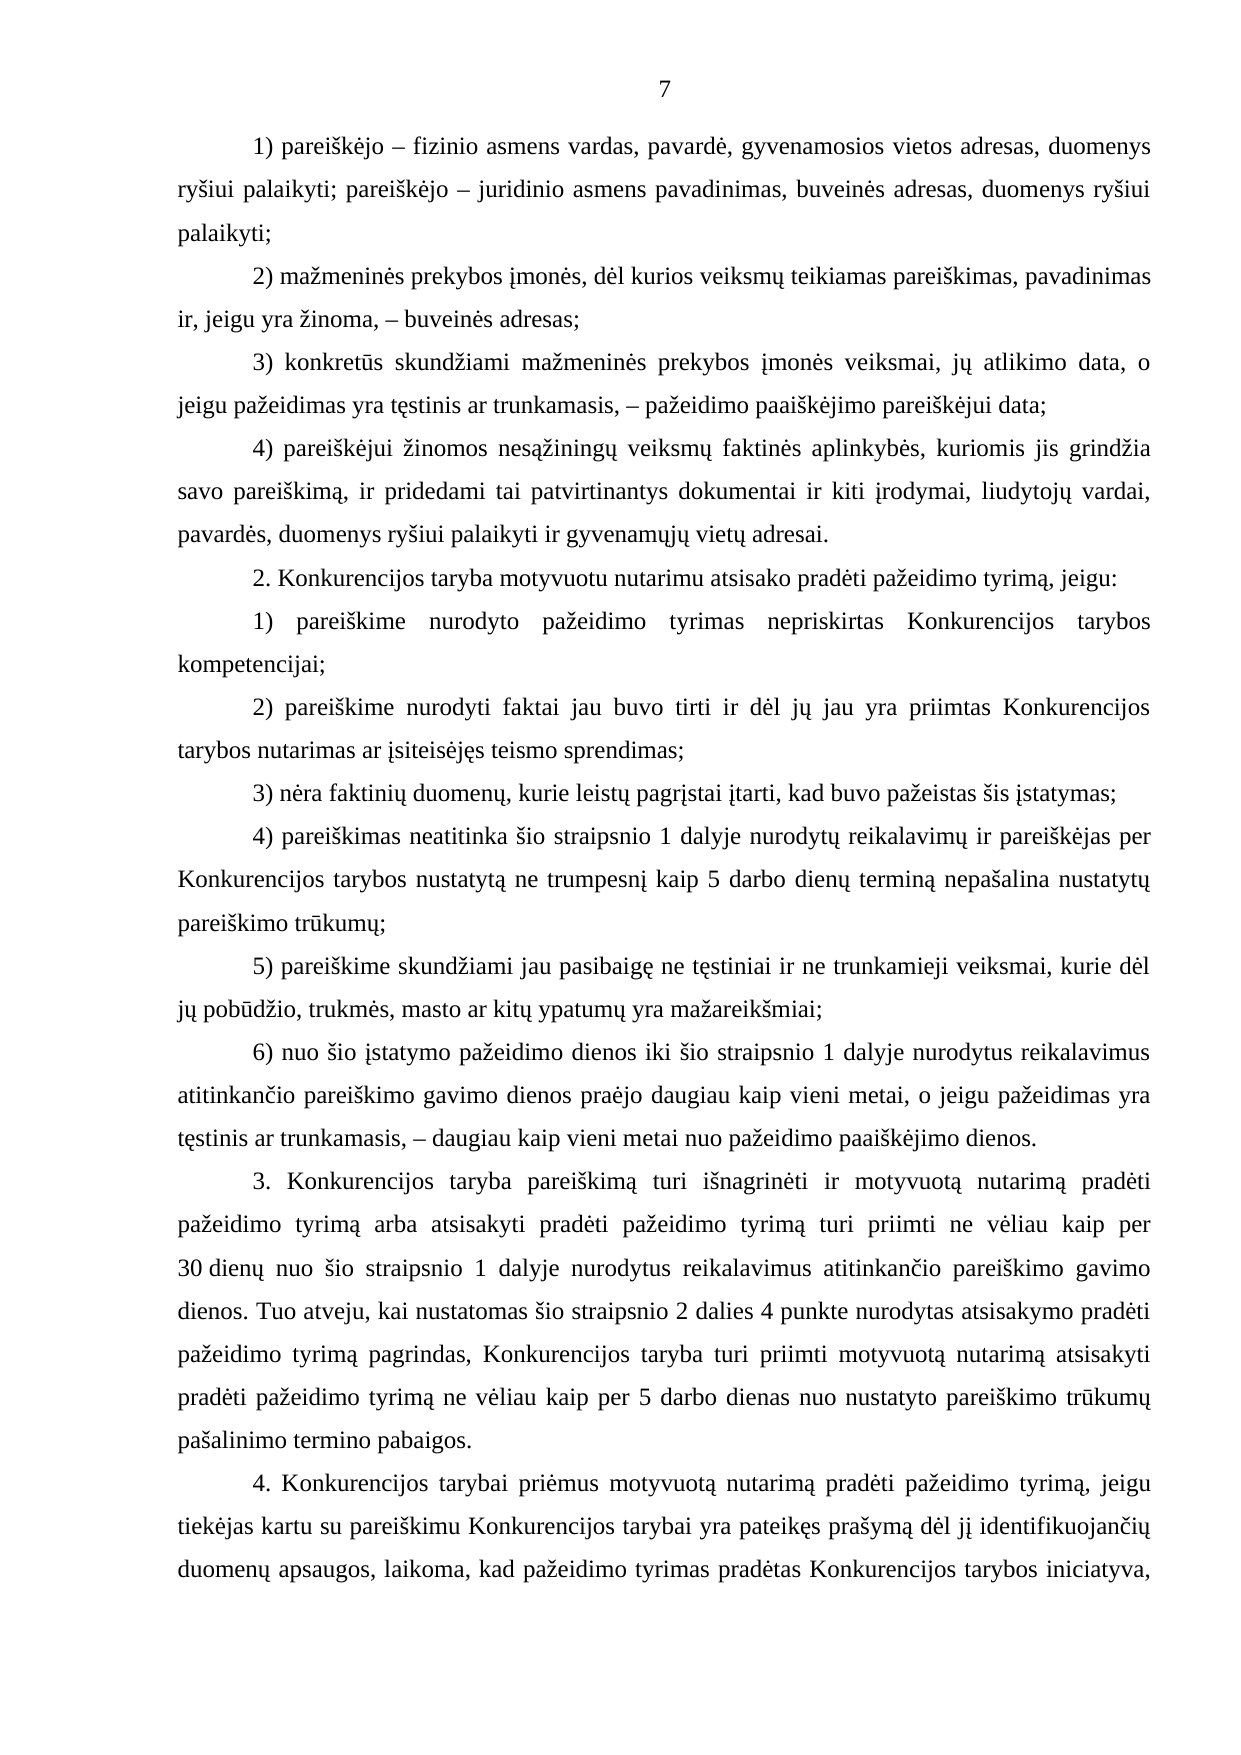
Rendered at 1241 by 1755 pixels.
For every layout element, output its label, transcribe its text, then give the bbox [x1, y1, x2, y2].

text 4. Konkurencijos tarybai priėmus motyvuotą nutarimą pradėti pažeidimo tyrimą, jeigu tiekėjas kartu su pareiškimu Konkurencijos tarybai yra pateikęs prašymą dėl jį identifikuojančių duomenų apsaugos, laikoma, kad pažeidimo tyrimas pradėtas Konkurencijos tarybos iniciatyva, [177, 1468, 1152, 1583]
text 1) pareiškime nurodyto pažeidimo tyrimas nepriskirtas Konkurencijos tarybos kompetencijai; [177, 606, 1152, 678]
text 3) nėra faktinių duomenų, kurie leistų pagrįstai įtarti, kad buvo pažeistas šis įstatymas; [177, 778, 1152, 807]
text 2) pareiškime nurodyti faktai jau buvo tirti ir dėl jų jau yra priimtas Konkurencijos tarybos nutarimas ar įsiteisėjęs teismo sprendimas; [177, 692, 1152, 764]
text 2) mažmeninės prekybos įmonės, dėl kurios veiksmų teikiamas pareiškimas, pavadinimas ir, jeigu yra žinoma, – buveinės adresas; [177, 261, 1152, 333]
text 5) pareiškime skundžiami jau pasibaigę ne tęstiniai ir ne trunkamieji veiksmai, kurie dėl jų pobūdžio, trukmės, masto ar kitų ypatumų yra mažareikšmiai; [177, 951, 1152, 1023]
text 3. Konkurencijos taryba pareiškimą turi išnagrinėti ir motyvuotą nutarimą pradėti pažeidimo tyrimą arba atsisakyti pradėti pažeidimo tyrimą turi priimti ne vėliau kaip per 30 dienų nuo šio straipsnio 1 dalyje nurodytus reikalavimus atitinkančio pareiškimo gavimo dienos. Tuo atveju, kai nustatomas šio straipsnio 2 dalies 4 punkte nurodytas atsisakymo pradėti pažeidimo tyrimą pagrindas, Konkurencijos taryba turi priimti motyvuotą nutarimą atsisakyti pradėti pažeidimo tyrimą ne vėliau kaip per 5 darbo dienas nuo nustatyto pareiškimo trūkumų pašalinimo termino pabaigos. [177, 1166, 1152, 1454]
text 6) nuo šio įstatymo pažeidimo dienos iki šio straipsnio 1 dalyje nurodytus reikalavimus atitinkančio pareiškimo gavimo dienos praėjo daugiau kaip vieni metai, o jeigu pažeidimas yra tęstinis ar trunkamasis, – daugiau kaip vieni metai nuo pažeidimo paaiškėjimo dienos. [177, 1037, 1152, 1152]
text 1) pareiškėjo – fizinio asmens vardas, pavardė, gyvenamosios vietos adresas, duomenys ryšiui palaikyti; pareiškėjo – juridinio asmens pavadinimas, buveinės adresas, duomenys ryšiui palaikyti; [177, 131, 1152, 246]
text 3) konkretūs skundžiami mažmeninės prekybos įmonės veiksmai, jų atlikimo data, o jeigu pažeidimas yra tęstinis ar trunkamasis, – pažeidimo paaiškėjimo pareiškėjui data; [177, 347, 1152, 419]
text 2. Konkurencijos taryba motyvuotu nutarimu atsisako pradėti pažeidimo tyrimą, jeigu: [177, 563, 1152, 591]
text 4) pareiškėjui žinomos nesąžiningų veiksmų faktinės aplinkybės, kuriomis jis grindžia savo pareiškimą, ir pridedami tai patvirtinantys dokumentai ir kiti įrodymai, liudytojų vardai, pavardės, duomenys ryšiui palaikyti ir gyvenamųjų vietų adresai. [177, 433, 1152, 548]
text 4) pareiškimas neatitinka šio straipsnio 1 dalyje nurodytų reikalavimų ir pareiškėjas per Konkurencijos tarybos nustatytą ne trumpesnį kaip 5 darbo dienų terminą nepašalina nustatytų pareiškimo trūkumų; [177, 821, 1152, 936]
